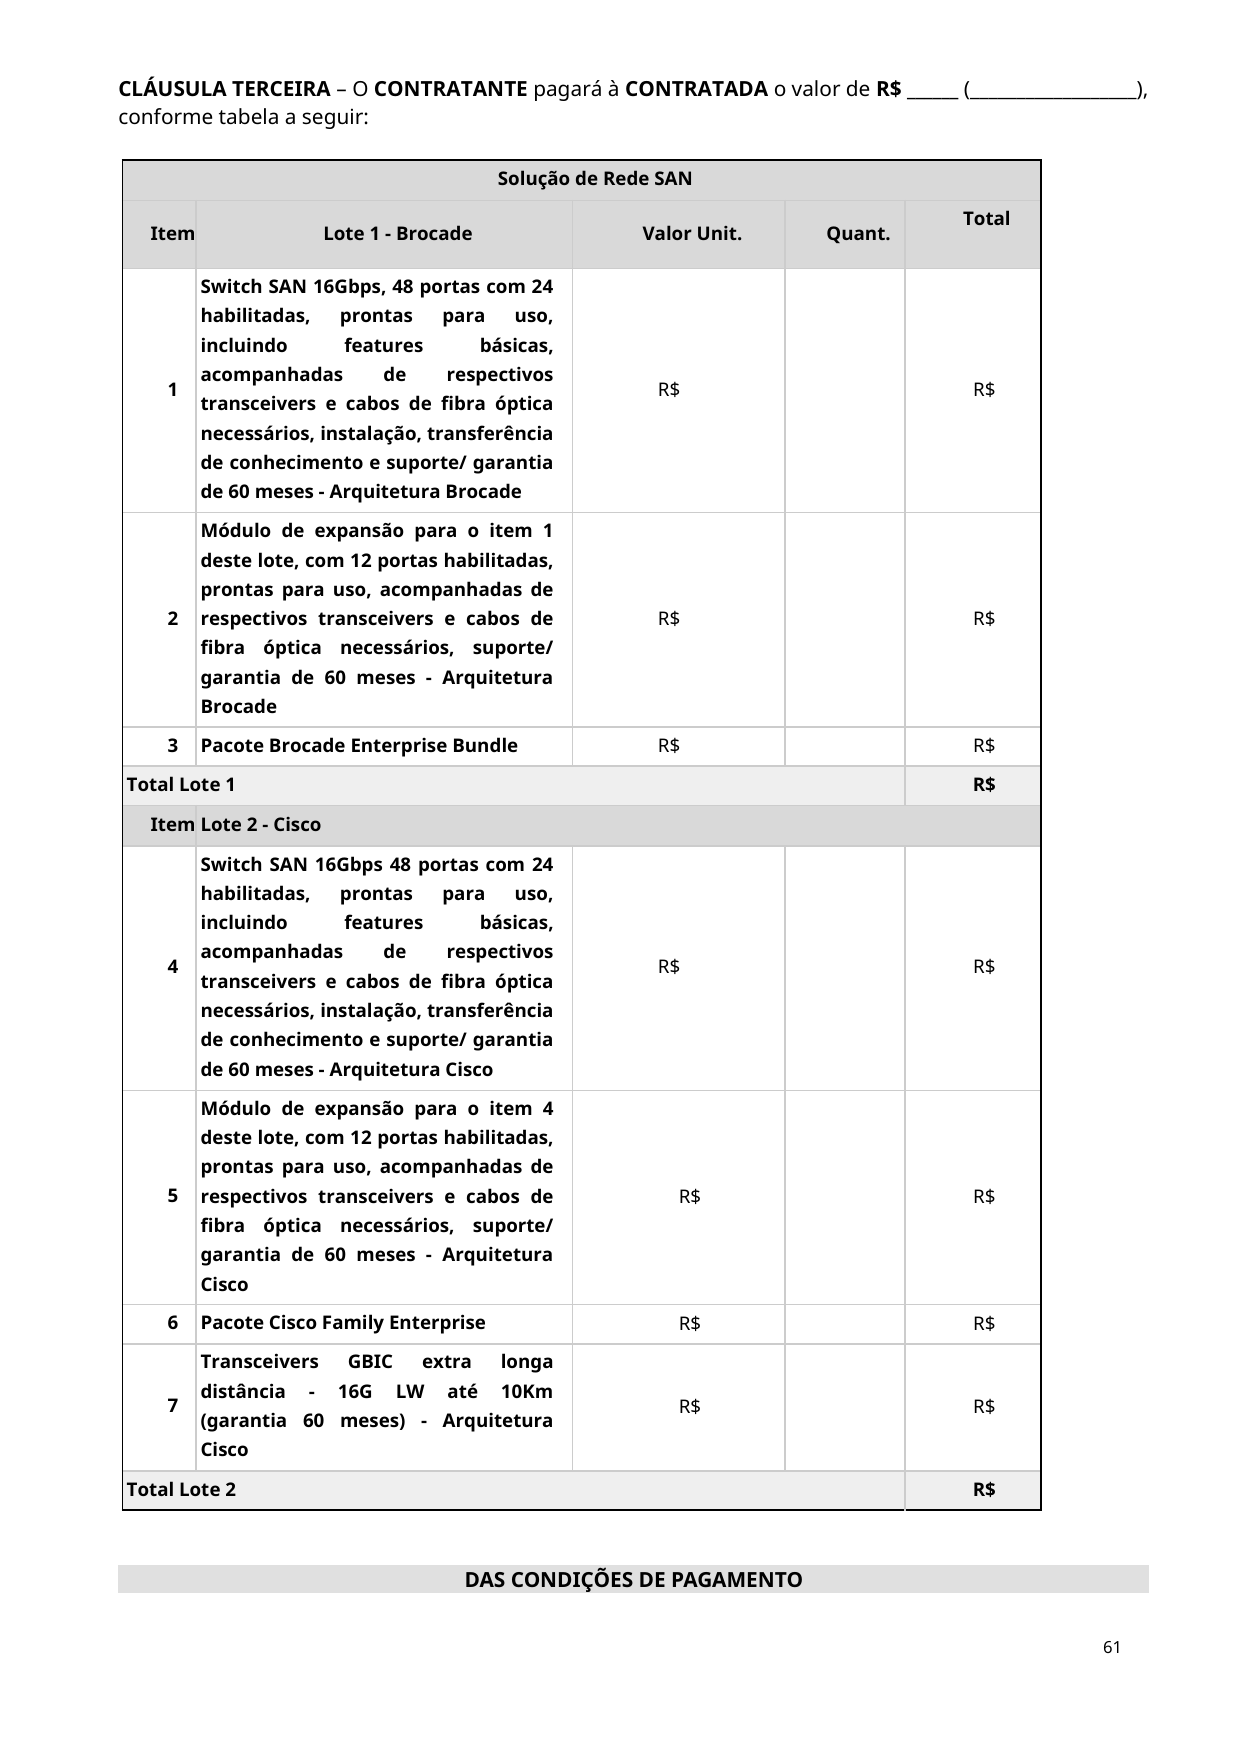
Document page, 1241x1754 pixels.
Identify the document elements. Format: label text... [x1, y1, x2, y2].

table_cell R$ [573, 1305, 784, 1343]
table_cell Total [906, 201, 1040, 268]
table_cell R$ [906, 1091, 1040, 1304]
table_cell [786, 728, 904, 765]
table_cell R$ [906, 1472, 1040, 1509]
table_cell R$ [906, 847, 1040, 1089]
table_cell R$ [573, 1091, 784, 1304]
table_cell 7 [123, 1345, 195, 1470]
table_cell Switch SAN 16Gbps 48 portas com 24 habilitadas, prontas para uso, incluindo features básicas, acompanhadas de respectivos transceivers e cabos de fibra óptica necessários, instalação, transferência de conhecimento e suporte/ garantia de 60 meses - Arquitetura Cisco [197, 847, 572, 1089]
table_cell 3 [123, 728, 195, 765]
table_cell R$ [906, 1345, 1040, 1470]
table_cell Item [123, 806, 195, 845]
table_cell R$ [906, 728, 1040, 765]
table_cell [786, 847, 904, 1089]
table_cell Módulo de expansão para o item 4 deste lote, com 12 portas habilitadas, prontas para uso, acompanhadas de respectivos transceivers e cabos de fibra óptica necessários, suporte/ garantia de 60 meses - Arquitetura Cisco [197, 1091, 572, 1304]
table_cell [786, 1091, 904, 1304]
table_cell [786, 1345, 904, 1470]
table_cell [786, 513, 904, 726]
table_cell Pacote Cisco Family Enterprise [197, 1305, 572, 1343]
table_cell 4 [123, 847, 195, 1089]
table_cell Lote 1 - Brocade [197, 201, 572, 268]
table_cell R$ [573, 1345, 784, 1470]
table_cell 5 [123, 1091, 195, 1304]
table_cell Item [123, 201, 195, 268]
table_cell R$ [573, 847, 784, 1089]
table_cell Lote 2 - Cisco [197, 806, 1040, 845]
table_cell R$ [573, 728, 784, 765]
text CLÁUSULA TERCEIRA – O CONTRATANTE pagará à CONTRATADA o valor de R$ ______ (__________________), conforme tabela a seguir: [118, 74, 1149, 131]
table_cell R$ [906, 269, 1040, 512]
table_cell [786, 1305, 904, 1343]
table_cell 1 [123, 269, 195, 512]
table_cell Quant. [786, 201, 904, 268]
table_cell R$ [906, 513, 1040, 726]
text DAS CONDIÇÕES DE PAGAMENTO [118, 1565, 1149, 1593]
table_cell R$ [906, 1305, 1040, 1343]
table_cell R$ [573, 513, 784, 726]
table_cell Total Lote 1 [123, 767, 904, 805]
table_cell Total Lote 2 [123, 1472, 904, 1509]
table_cell R$ [573, 269, 784, 512]
table_cell R$ [906, 767, 1040, 805]
table_cell 2 [123, 513, 195, 726]
table_cell Valor Unit. [573, 201, 784, 268]
table_cell Pacote Brocade Enterprise Bundle [197, 728, 572, 765]
table_cell 6 [123, 1305, 195, 1343]
table_header Solução de Rede SAN [123, 161, 1040, 200]
table_cell Switch SAN 16Gbps, 48 portas com 24 habilitadas, prontas para uso, incluindo features básicas, acompanhadas de respectivos transceivers e cabos de fibra óptica necessários, instalação, transferência de conhecimento e suporte/ garantia de 60 meses - Arquitetura Brocade [197, 269, 572, 512]
table_cell Módulo de expansão para o item 1 deste lote, com 12 portas habilitadas, prontas para uso, acompanhadas de respectivos transceivers e cabos de fibra óptica necessários, suporte/ garantia de 60 meses - Arquitetura Brocade [197, 513, 572, 726]
table_cell [786, 269, 904, 512]
table_cell Transceivers GBIC extra longa distância - 16G LW até 10Km (garantia 60 meses) - Arquitetura Cisco [197, 1345, 572, 1470]
